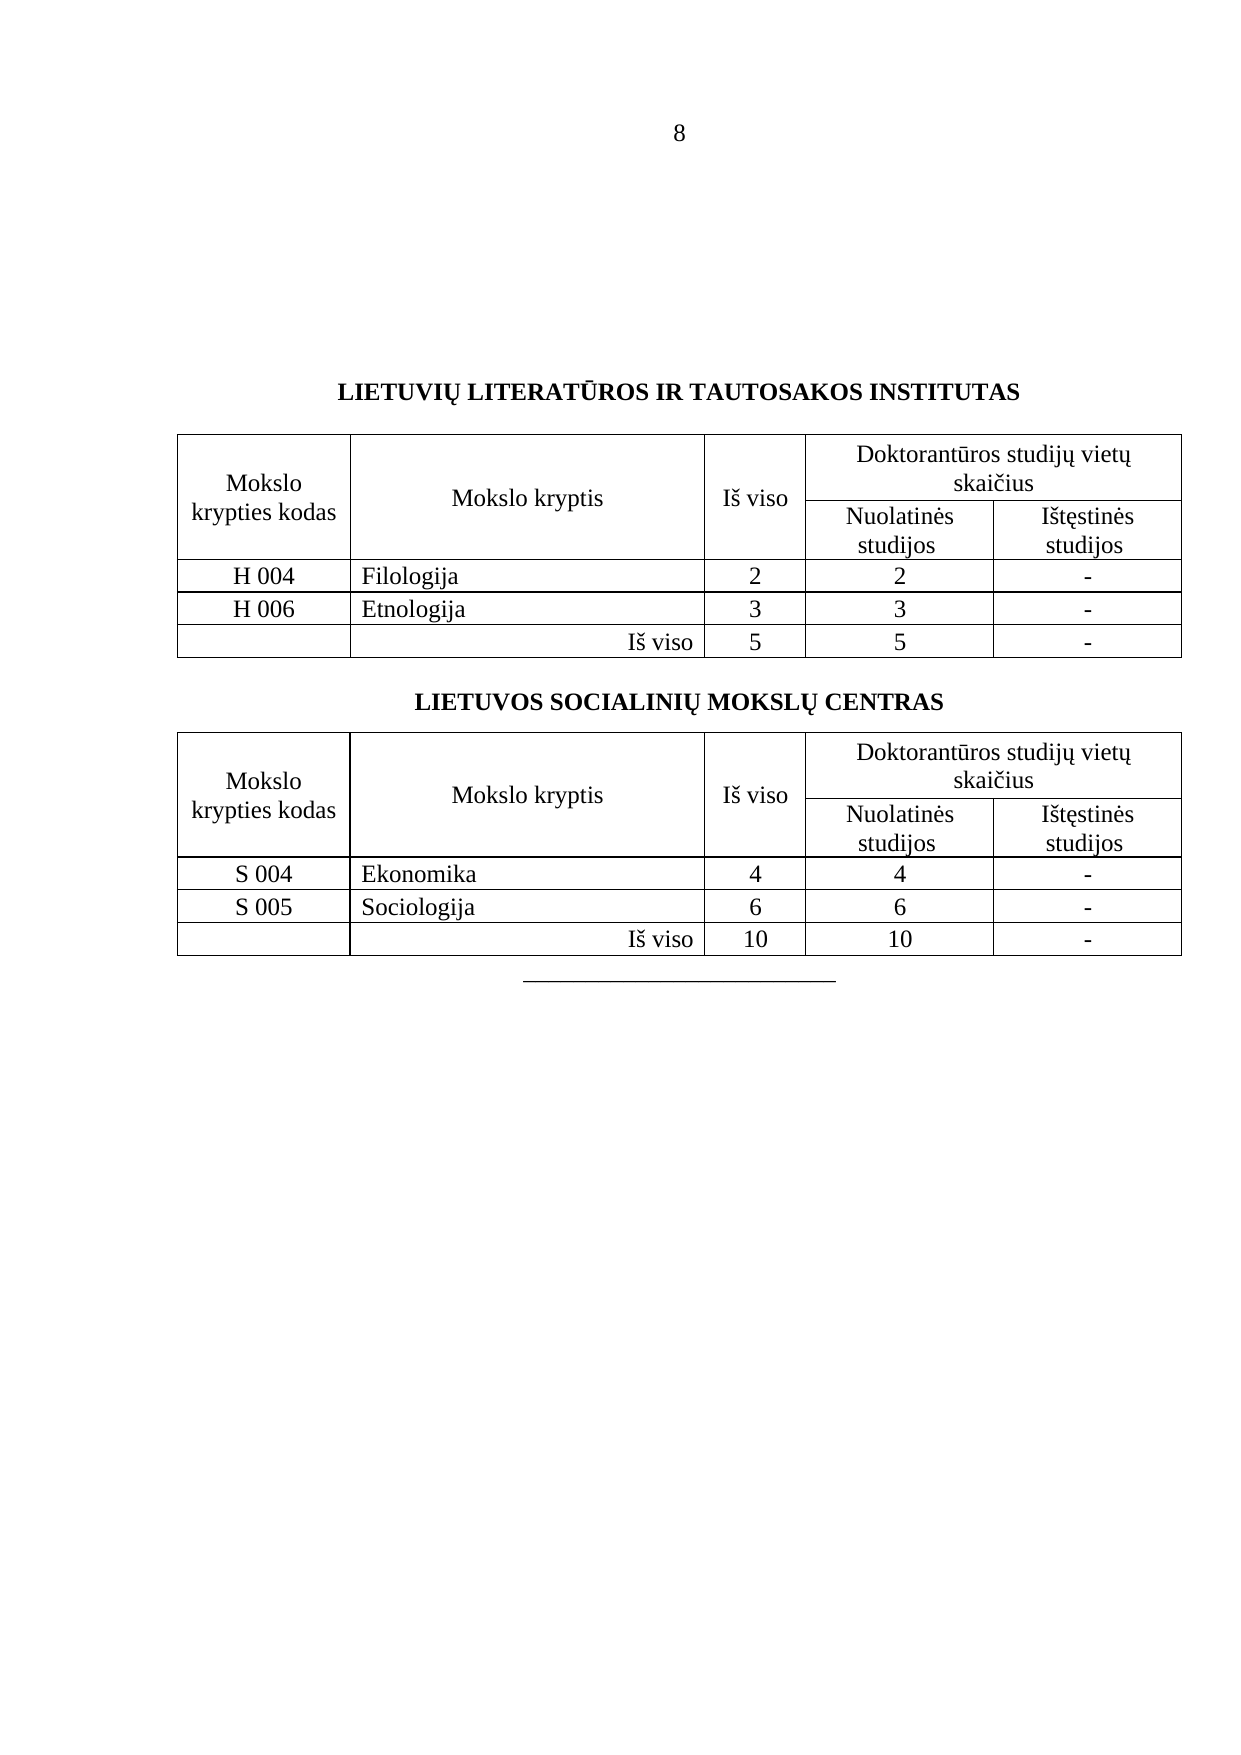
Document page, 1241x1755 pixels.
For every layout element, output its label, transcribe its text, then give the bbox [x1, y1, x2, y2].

table_cell - [994, 923, 1181, 955]
text LIETUVOS SOCIALINIŲ MOKSLŲ CENTRAS [177, 687, 1181, 716]
table_cell 4 [705, 858, 805, 889]
table_cell 2 [705, 560, 805, 591]
table_header Iš viso [705, 733, 805, 856]
table_cell [178, 923, 349, 955]
table_cell H 006 [178, 593, 350, 624]
table_cell Ištęstinės studijos [994, 501, 1181, 558]
table_cell - [994, 625, 1181, 657]
table_cell 3 [806, 593, 993, 624]
table_cell Sociologija [351, 890, 704, 922]
table_cell 5 [705, 625, 805, 657]
table_header Doktorantūros studijų vietų skaičius [806, 435, 1181, 500]
table_cell Ištęstinės studijos [994, 799, 1181, 856]
table_header Mokslo krypties kodas [178, 733, 349, 856]
table_cell Etnologija [351, 593, 704, 624]
table_cell [178, 625, 350, 657]
table_cell Filologija [351, 560, 704, 591]
text _________________________ [177, 956, 1181, 985]
table_cell 6 [705, 890, 805, 922]
table_cell - [994, 858, 1181, 889]
table_header Iš viso [705, 435, 805, 558]
table_cell Nuolatinės studijos [806, 799, 993, 856]
table_cell - [994, 890, 1181, 922]
table_cell Nuolatinės studijos [806, 501, 993, 558]
table_cell S 005 [178, 890, 349, 922]
table_cell 3 [705, 593, 805, 624]
table_cell - [994, 560, 1181, 591]
table_cell 6 [806, 890, 993, 922]
table_cell Iš viso [351, 923, 704, 955]
text LIETUVIŲ LITERATŪROS IR TAUTOSAKOS INSTITUTAS [177, 377, 1181, 406]
table_cell Ekonomika [351, 858, 704, 889]
table_header Doktorantūros studijų vietų skaičius [806, 733, 1181, 798]
table_cell 4 [806, 858, 993, 889]
table_cell - [994, 593, 1181, 624]
table_cell 10 [806, 923, 993, 955]
table_header Mokslo krypties kodas [178, 435, 350, 558]
table_header Mokslo kryptis [351, 733, 704, 856]
table_cell 2 [806, 560, 993, 591]
table_cell Iš viso [351, 625, 704, 657]
table_cell 5 [806, 625, 993, 657]
table_header Mokslo kryptis [351, 435, 704, 558]
table_cell H 004 [178, 560, 350, 591]
table_cell S 004 [178, 858, 349, 889]
table_cell 10 [705, 923, 805, 955]
